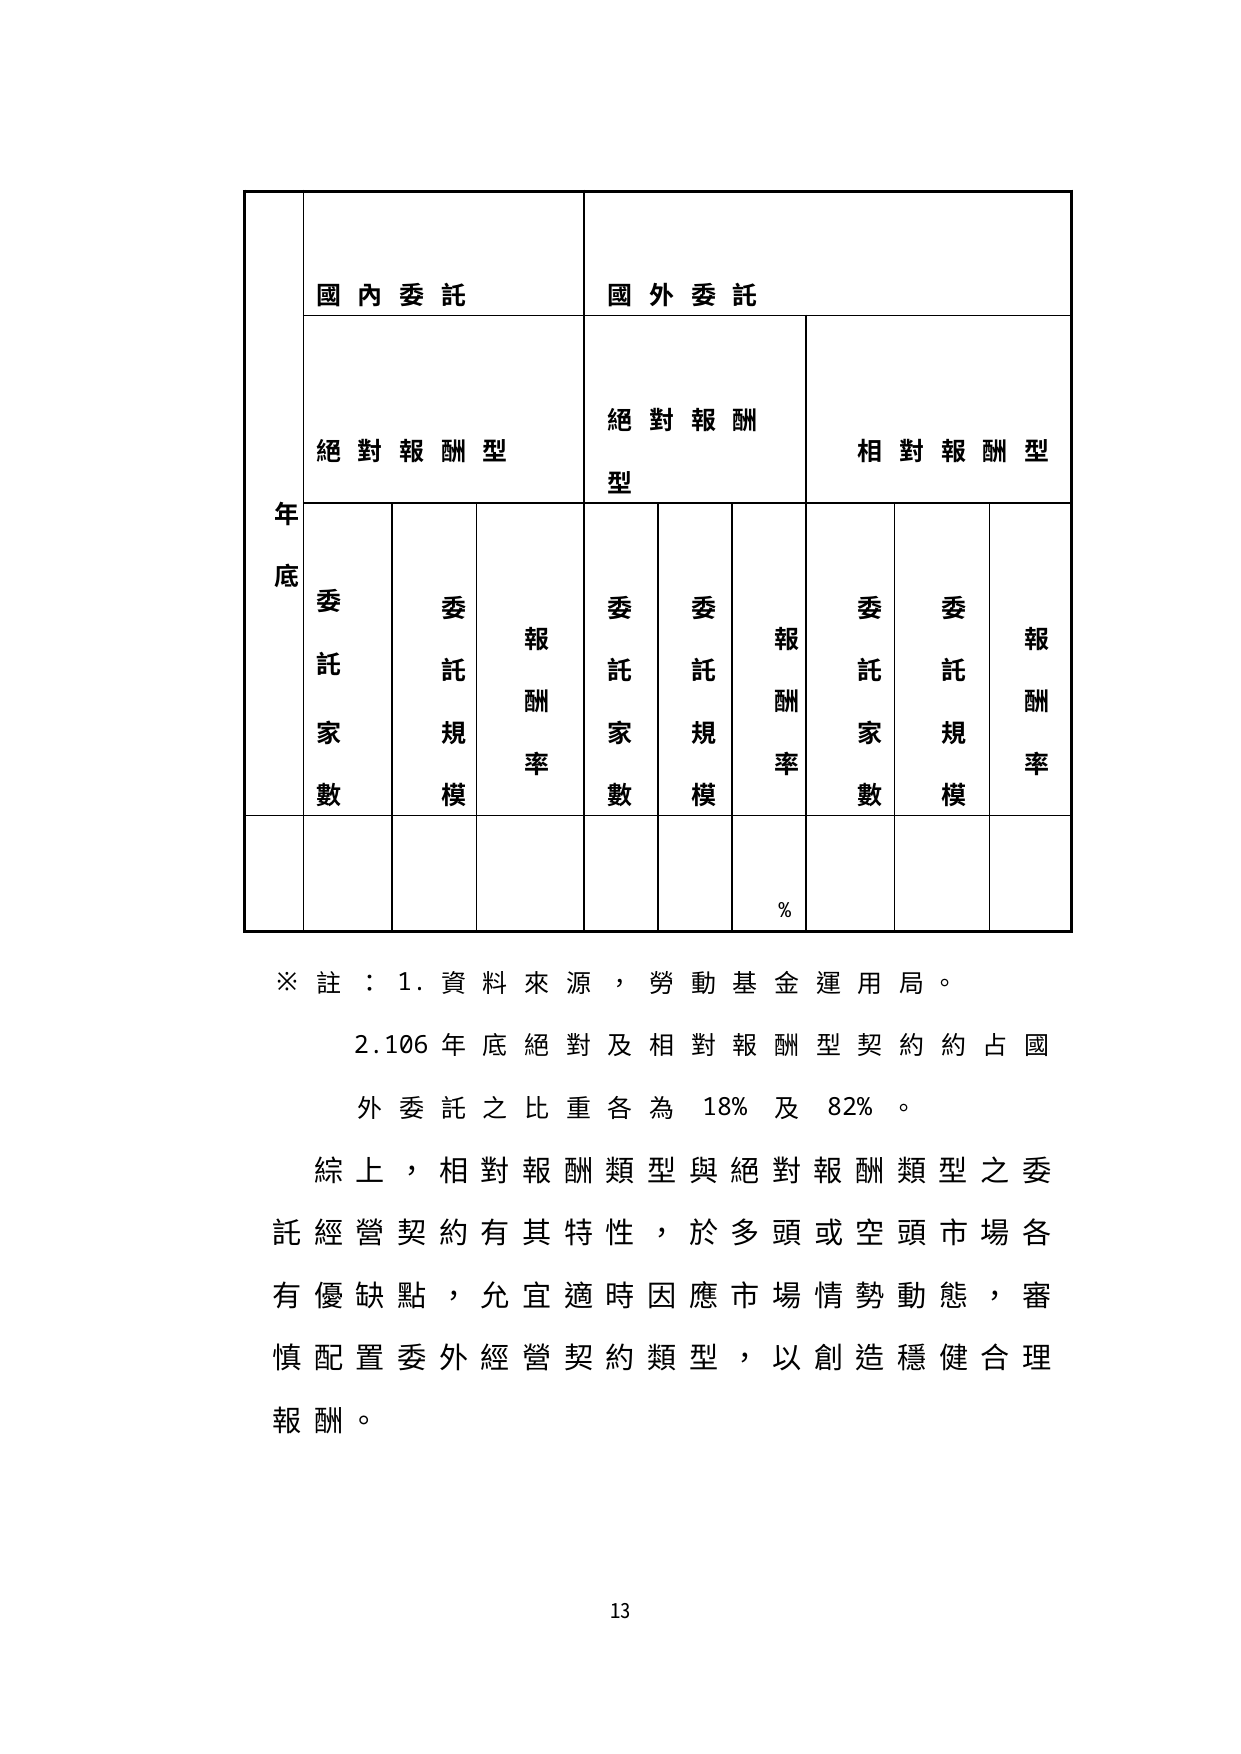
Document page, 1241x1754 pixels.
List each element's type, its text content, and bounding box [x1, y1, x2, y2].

table_cell 委託家數 [585, 504, 657, 814]
table_cell % [733, 816, 805, 930]
table_cell [895, 816, 989, 930]
text 綜上，相對報酬類型與絕對報酬類型之委託經營契約有其特性，於多頭或空頭市場各有優缺點，允宜適時因應市場情勢動態，審慎配置委外經營契約類型，以創造穩健合理報酬。 [242, 1127, 1058, 1439]
table_cell 委託規模 [659, 504, 731, 814]
table_cell 報酬率 [477, 504, 583, 814]
table_cell 絕對報酬型 [304, 316, 583, 502]
table_cell [477, 816, 583, 930]
table_cell [990, 816, 1070, 930]
table_cell 委託規模 [895, 504, 989, 814]
table_cell 絕對報酬型 [585, 316, 805, 502]
table_header 年底 [246, 193, 303, 814]
table_cell 委託 規模 [393, 504, 476, 814]
table_header 國內委託 [304, 193, 583, 314]
table_cell [659, 816, 731, 930]
table_cell [304, 816, 391, 930]
table_cell [393, 816, 476, 930]
text ※註：1.資料來源，勞動基金運用局。 [242, 939, 1058, 1002]
table_cell 報酬率 [990, 504, 1070, 814]
table_cell 委託家數 [807, 504, 894, 814]
text 2.106年底絕對及相對報酬型契約約占國外委託之比重各為18%及82%。 [323, 1002, 1058, 1127]
table_header 國外委託 [585, 193, 1070, 314]
table_cell 相對報酬型 [807, 316, 1070, 502]
table_cell 報酬率 [733, 504, 805, 814]
table_cell [585, 816, 657, 930]
table_cell [246, 816, 303, 930]
table_cell 委託 家數 [304, 504, 391, 814]
table_cell [807, 816, 894, 930]
